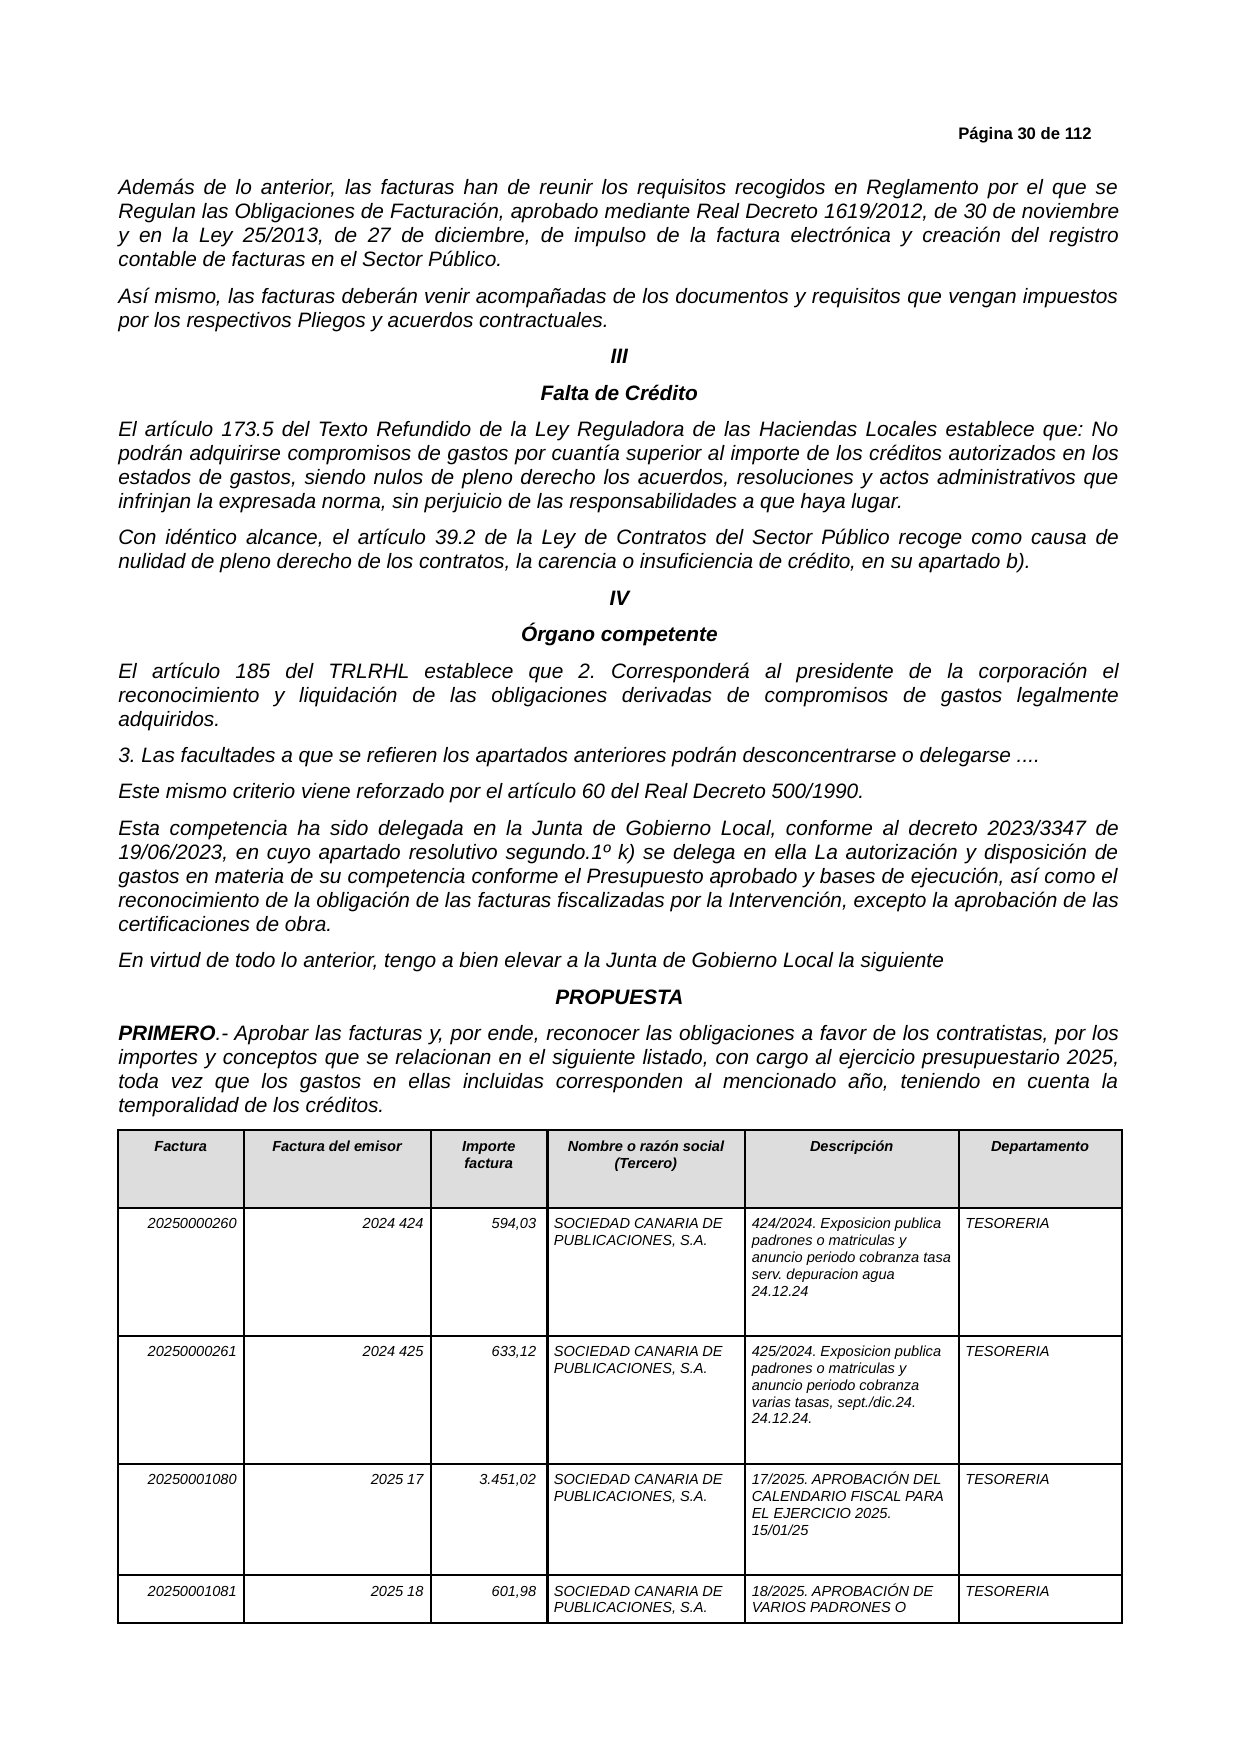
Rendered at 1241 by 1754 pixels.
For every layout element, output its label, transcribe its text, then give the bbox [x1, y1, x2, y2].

table_cell 2024 424 [245, 1209, 430, 1335]
text PROPUESTA [118, 984, 1122, 1008]
table_cell 2024 425 [245, 1337, 430, 1463]
table_cell 20250000260 [119, 1209, 243, 1335]
table_cell TESORERIA [960, 1209, 1121, 1335]
table_header Nombre o razón social (Tercero) [549, 1131, 744, 1207]
text 3. Las facultades a que se refieren los apartados anteriores podrán desconcentrarse o delegarse .... [118, 743, 1122, 767]
table_cell 3.451,02 [432, 1465, 546, 1574]
text En virtud de todo lo anterior, tengo a bien elevar a la Junta de Gobierno Local la siguiente [118, 948, 1122, 972]
text III [118, 344, 1122, 368]
text Esta competencia ha sido delegada en la Junta de Gobierno Local, conforme al decreto 2023/3347 de 19/06/2023, en cuyo apartado resolutivo segundo.1º k) se delega en ella La autorización y disposición de gastos en materia de su competencia conforme el Presupuesto aprobado y bases de ejecución, así como el reconocimiento de la obligación de las facturas fiscalizadas por la Intervención, excepto la aprobación de las certificaciones de obra. [118, 816, 1122, 936]
table_header Factura del emisor [245, 1131, 430, 1207]
table_cell 601,98 [432, 1576, 546, 1622]
table_cell SOCIEDAD CANARIA DE PUBLICACIONES, S.A. [549, 1465, 744, 1574]
table_cell 633,12 [432, 1337, 546, 1463]
table_cell 18/2025. APROBACIÓN DE VARIOS PADRONES O [746, 1576, 958, 1622]
table_cell SOCIEDAD CANARIA DE PUBLICACIONES, S.A. [549, 1576, 744, 1622]
text Este mismo criterio viene reforzado por el artículo 60 del Real Decreto 500/1990. [118, 779, 1122, 803]
table_cell 2025 17 [245, 1465, 430, 1574]
table_cell TESORERIA [960, 1337, 1121, 1463]
table_cell 20250001080 [119, 1465, 243, 1574]
table_cell 17/2025. APROBACIÓN DEL CALENDARIO FISCAL PARA EL EJERCICIO 2025. 15/01/25 [746, 1465, 958, 1574]
text Además de lo anterior, las facturas han de reunir los requisitos recogidos en Reglamento por el que se Regulan las Obligaciones de Facturación, aprobado mediante Real Decreto 1619/2012, de 30 de noviembre y en la Ley 25/2013, de 27 de diciembre, de impulso de la factura electrónica y creación del registro contable de facturas en el Sector Público. [118, 175, 1122, 271]
table_cell TESORERIA [960, 1465, 1121, 1574]
table_header Departamento [960, 1131, 1121, 1207]
table_header Factura [119, 1131, 243, 1207]
text Órgano competente [118, 622, 1122, 646]
table_header Descripción [746, 1131, 958, 1207]
table_cell 425/2024. Exposicion publica padrones o matriculas y anuncio periodo cobranza varias tasas, sept./dic.24. 24.12.24. [746, 1337, 958, 1463]
table_cell 20250000261 [119, 1337, 243, 1463]
text Falta de Crédito [118, 380, 1122, 404]
text Con idéntico alcance, el artículo 39.2 de la Ley de Contratos del Sector Público recoge como causa de nulidad de pleno derecho de los contratos, la carencia o insuficiencia de crédito, en su apartado b). [118, 525, 1122, 573]
text El artículo 185 del TRLRHL establece que 2. Corresponderá al presidente de la corporación el reconocimiento y liquidación de las obligaciones derivadas de compromisos de gastos legalmente adquiridos. [118, 658, 1122, 730]
table_cell 20250001081 [119, 1576, 243, 1622]
table_cell TESORERIA [960, 1576, 1121, 1622]
text Así mismo, las facturas deberán venir acompañadas de los documentos y requisitos que vengan impuestos por los respectivos Pliegos y acuerdos contractuales. [118, 283, 1122, 331]
table_header Importe factura [432, 1131, 546, 1207]
text PRIMERO.- Aprobar las facturas y, por ende, reconocer las obligaciones a favor de los contratistas, por los importes y conceptos que se relacionan en el siguiente listado, con cargo al ejercicio presupuestario 2025, toda vez que los gastos en ellas incluidas corresponden al mencionado año, teniendo en cuenta la temporalidad de los créditos. [118, 1021, 1122, 1117]
text IV [118, 586, 1122, 609]
table_cell SOCIEDAD CANARIA DE PUBLICACIONES, S.A. [549, 1337, 744, 1463]
table_cell 594,03 [432, 1209, 546, 1335]
table_cell 424/2024. Exposicion publica padrones o matriculas y anuncio periodo cobranza tasa serv. depuracion agua 24.12.24 [746, 1209, 958, 1335]
table_cell 2025 18 [245, 1576, 430, 1622]
text El artículo 173.5 del Texto Refundido de la Ley Reguladora de las Haciendas Locales establece que: No podrán adquirirse compromisos de gastos por cuantía superior al importe de los créditos autorizados en los estados de gastos, siendo nulos de pleno derecho los acuerdos, resoluciones y actos administrativos que infrinjan la expresada norma, sin perjuicio de las responsabilidades a que haya lugar. [118, 417, 1122, 513]
table_cell SOCIEDAD CANARIA DE PUBLICACIONES, S.A. [549, 1209, 744, 1335]
